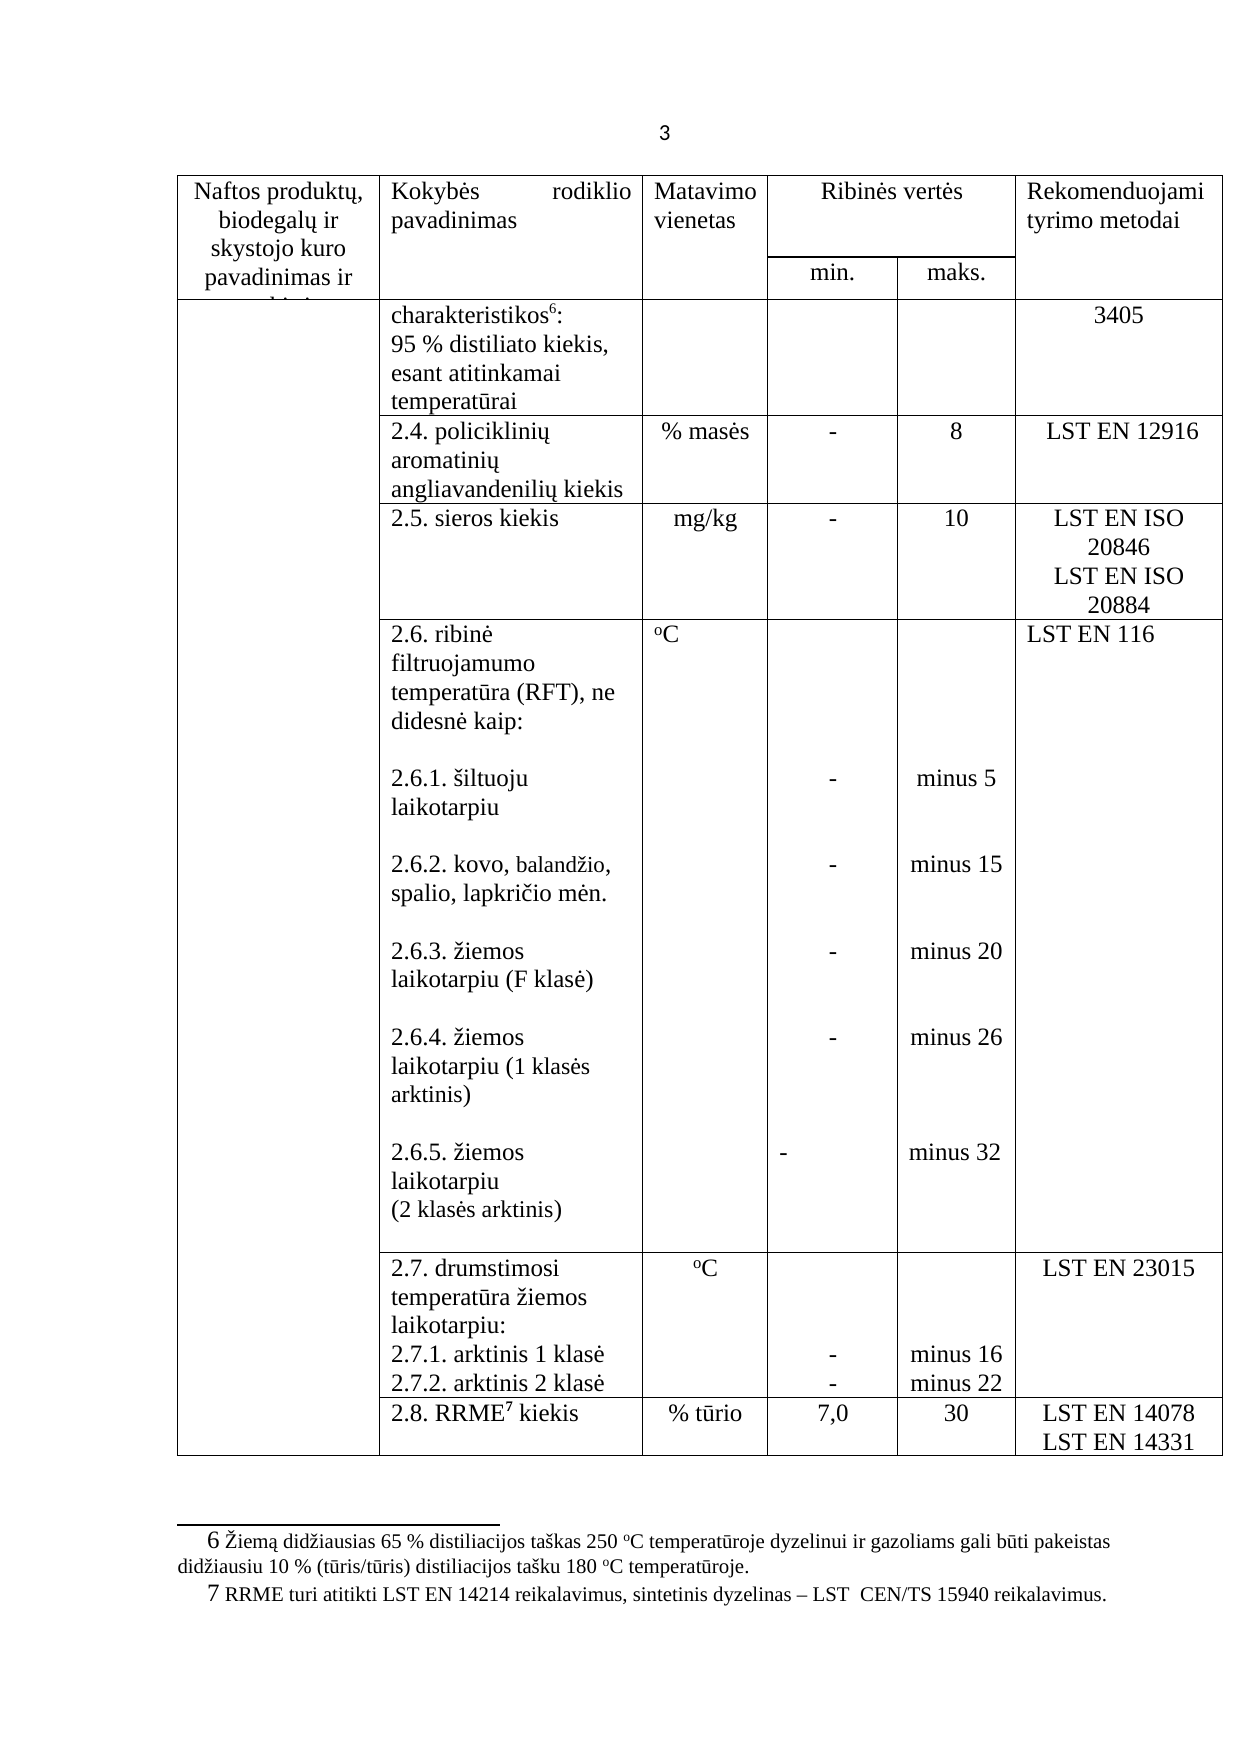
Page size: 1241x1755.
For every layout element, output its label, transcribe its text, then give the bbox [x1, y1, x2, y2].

table_cell maks. [898, 258, 1015, 299]
table_cell 10 [898, 504, 1015, 618]
table_cell charakteristikos: 95 % distiliato kiekis, esant atitinkamai temperatūrai [380, 300, 642, 415]
table_cell - [768, 504, 897, 618]
table_cell LST EN 12916 [1016, 416, 1222, 502]
table_cell 2.5. sieros kiekis [380, 504, 642, 618]
table_cell oC [643, 620, 767, 1252]
table_cell LST EN 14078 LST EN 14331 [1016, 1398, 1222, 1455]
table_cell - [768, 416, 897, 502]
table_cell - [768, 300, 897, 415]
table_header Rekomenduojami tyrimo metodai [1016, 176, 1222, 299]
table_cell 2.6. ribinė filtruojamumo temperatūra (RFT), ne didesnė kaip: 2.6.1. šiltuoju laikotarpiu 2.6.2. kovo, balandžio, spalio, lapkričio mėn. 2.6.3. žiemos laikotarpiu (F klasė) 2.6.4. žiemos laikotarpiu (1 klasės arktinis) 2.6.5. žiemos laikotarpiu (2 klasės arktinis) [380, 620, 642, 1252]
table_cell [178, 1252, 379, 1397]
table_cell 2.7. drumstimosi temperatūra žiemos laikotarpiu: 2.7.1. arktinis 1 klasė 2.7.2. arktinis 2 klasė [380, 1253, 642, 1397]
table_cell [178, 503, 379, 618]
table_cell % tūrio [643, 1398, 767, 1455]
table_cell minus 5 minus 15 minus 20 minus 26 minus 32 [898, 620, 1015, 1252]
table_cell [178, 619, 379, 1252]
table_cell [643, 300, 767, 415]
table_cell - - - - - [768, 620, 897, 1252]
table_cell 2.4. policiklinių aromatinių angliavandenilių kiekis [380, 416, 642, 502]
table_cell minus 16 minus 22 [898, 1253, 1015, 1397]
table_cell 7,0 [768, 1398, 897, 1455]
table_cell 30 [898, 1398, 1015, 1455]
table_header Naftos produktų, biodegalų ir skystojo kuro pavadinimas ir paskirtis [178, 176, 379, 299]
table_cell 3405 [1016, 300, 1222, 415]
table_cell [898, 300, 1015, 415]
table_header Ribinės vertės [768, 176, 1015, 256]
table_cell [178, 300, 379, 415]
table_cell LST EN 23015 [1016, 1253, 1222, 1397]
table_cell [178, 1397, 379, 1455]
table_cell oC [643, 1253, 767, 1397]
table_cell % masės [643, 416, 767, 502]
table_cell [178, 415, 379, 502]
table_cell LST EN 116 [1016, 620, 1222, 1252]
table_cell min. [768, 258, 897, 299]
table_cell LST EN ISO 20846 LST EN ISO 20884 [1016, 504, 1222, 618]
table_header Matavimo vienetas [643, 176, 767, 299]
table_cell mg/kg [643, 504, 767, 618]
table_header Kokybės rodiklio pavadinimas [380, 176, 642, 299]
table_cell 8 [898, 416, 1015, 502]
table_cell 2.8. RRME kiekis [380, 1398, 642, 1455]
table_cell - - [768, 1253, 897, 1397]
